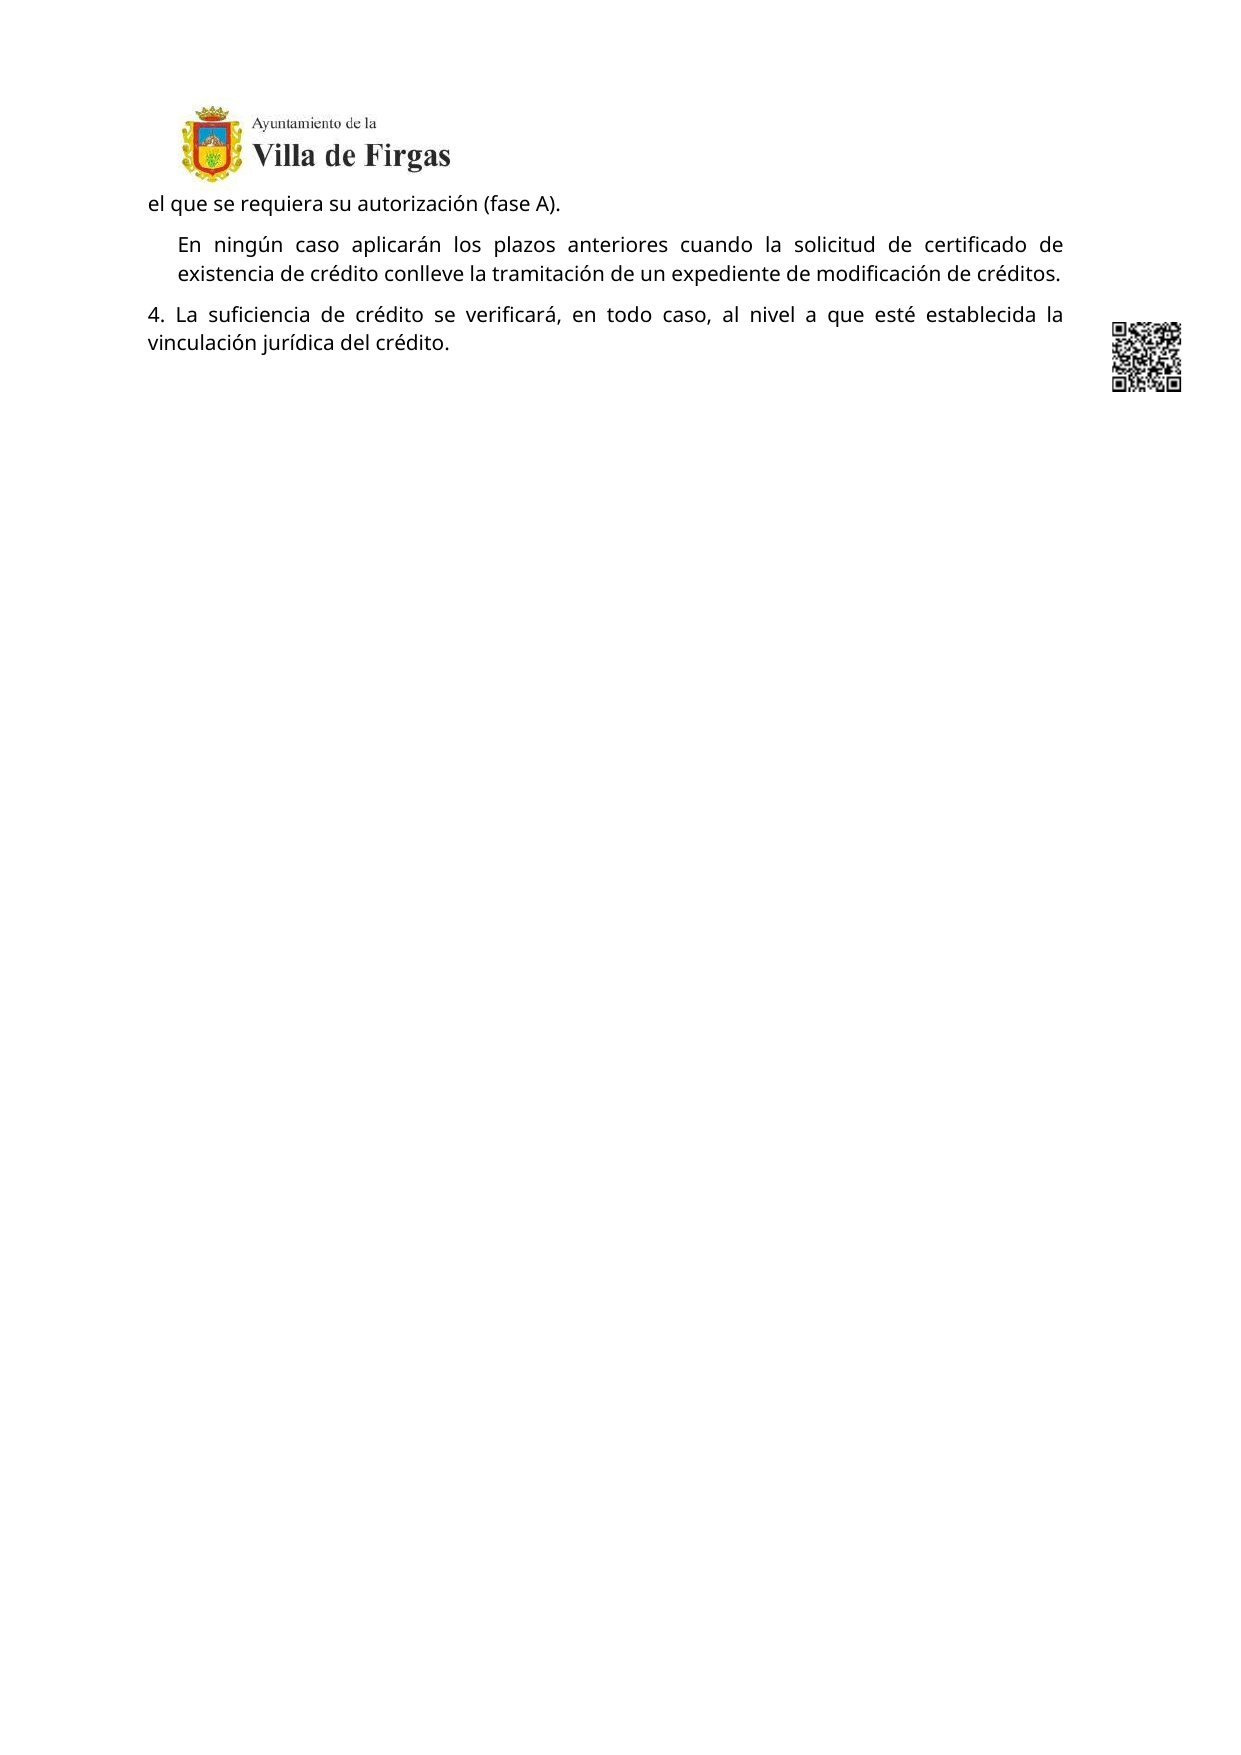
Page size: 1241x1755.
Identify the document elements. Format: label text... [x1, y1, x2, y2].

list el que se requiera su autorización (fase A). [148, 189, 1066, 218]
list La suficiencia de crédito se verificará, en todo caso, al nivel a que esté establecida la vinculación jurídica del crédito. [148, 300, 1065, 357]
text En ningún caso aplicarán los plazos anteriores cuando la solicitud de certificado de existencia de crédito conlleve la tramitación de un expediente de modificación de créditos. [177, 230, 1066, 287]
